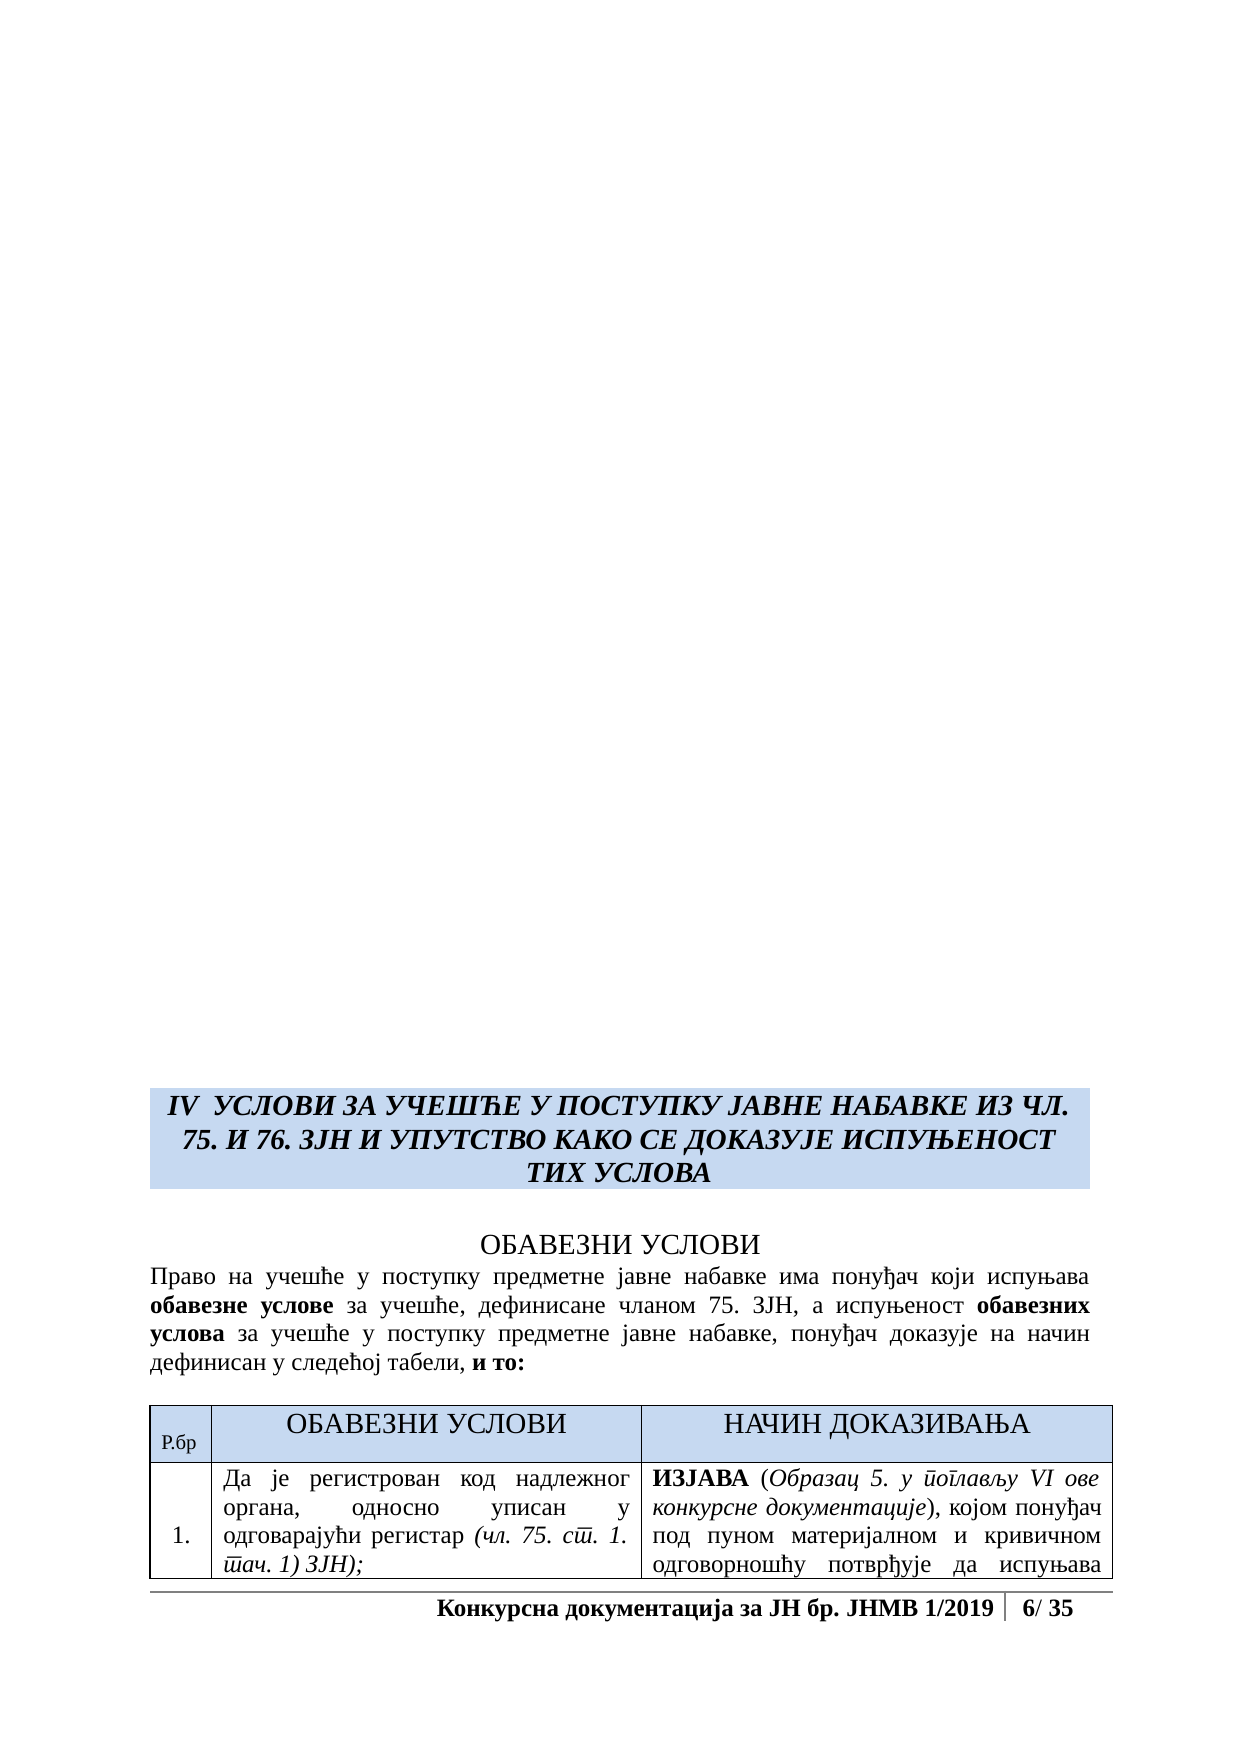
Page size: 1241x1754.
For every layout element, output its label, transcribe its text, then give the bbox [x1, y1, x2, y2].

table_cell 1. [151, 1463, 211, 1578]
list Право на учешће у поступку предметне јавне набавке има понуђач који испуњава обавезне услове за учешће, дефинисане чланом 75. ЗЈН, а испуњеност обавезних услова за учешће у поступку предметне јавне набавке, понуђач доказује на начин дефинисан у следећој табели, и то: [150, 1261, 1090, 1376]
table_cell Да је регистрован код надлежног органа, односно уписан у одговарајући регистар (чл. 75. ст. 1. тач. 1) ЗЈН); [212, 1463, 641, 1578]
table_header НАЧИН ДОКАЗИВАЊА [642, 1406, 1112, 1462]
table_header Р.бр [151, 1406, 211, 1462]
text IV УСЛОВИ ЗА УЧЕШЋЕ У ПОСТУПКУ ЈАВНЕ НАБАВКЕ ИЗ ЧЛ. 75. И 76. ЗЈН И УПУТСТВО КАКО СЕ ДОКАЗУЈЕ ИСПУЊЕНОСТ ТИХ УСЛОВА [150, 1088, 1090, 1189]
table_cell ИЗЈАВА (Образац 5. у поглављу VI ове конкурсне документације), којом понуђач под пуном материјалном и кривичном одговорношћу потврђује да испуњава [642, 1463, 1112, 1578]
table_header ОБАВЕЗНИ УСЛОВИ [212, 1406, 641, 1462]
text ОБАВЕЗНИ УСЛОВИ [150, 1227, 1090, 1261]
